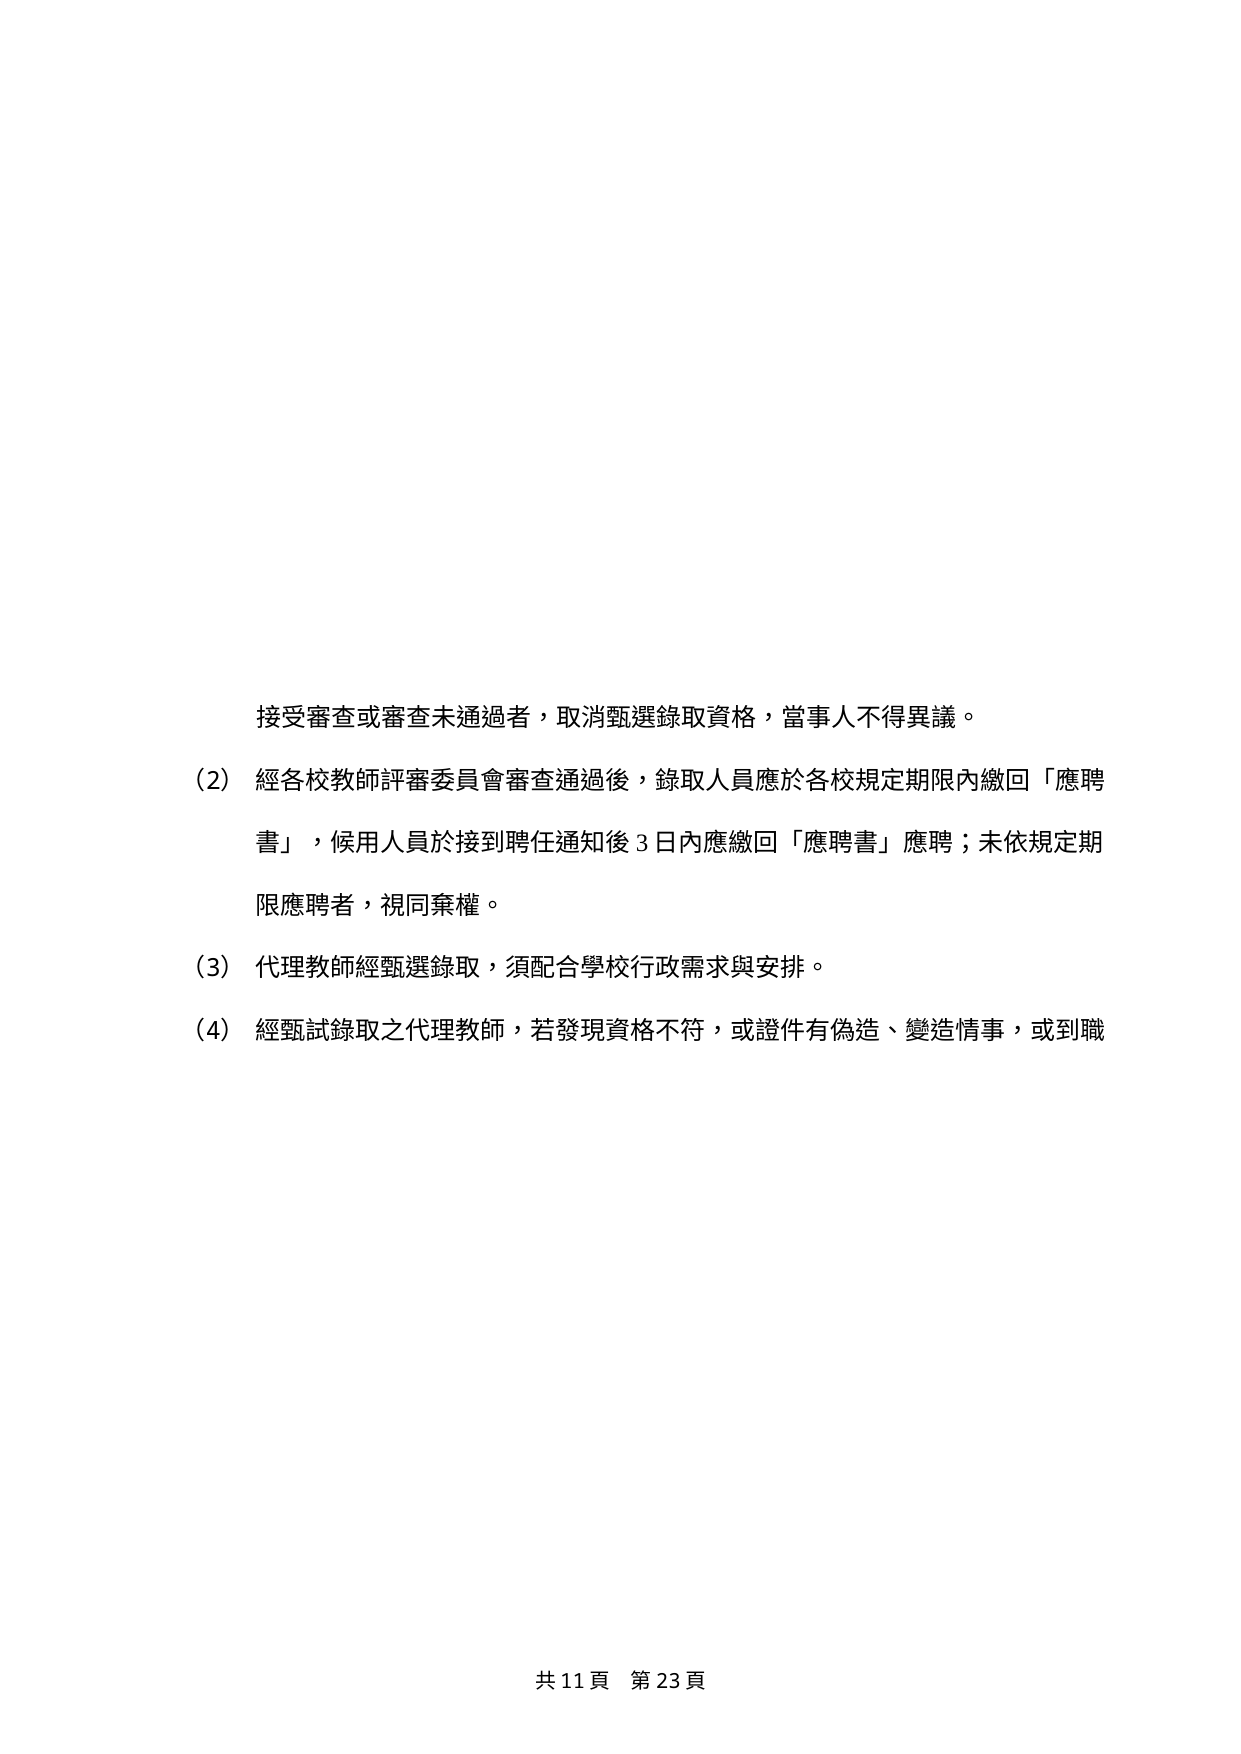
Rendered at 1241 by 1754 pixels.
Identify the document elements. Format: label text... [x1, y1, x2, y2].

list 經各校教師評審委員會審查通過後，錄取人員應於各校規定期限內繳回「應聘書」，候用人員於接到聘任通知後3日內應繳回「應聘書」應聘；未依規定期限應聘者，視同棄權。 [181, 737, 1122, 924]
list 經甄試錄取之代理教師，若發現資格不符，或證件有偽造、變造情事，或到職 [181, 987, 1122, 1049]
list 代理教師經甄選錄取，須配合學校行政需求與安排。 [181, 924, 1122, 987]
list 接受審查或審查未通過者，取消甄選錄取資格，當事人不得異議。 [256, 674, 1122, 737]
